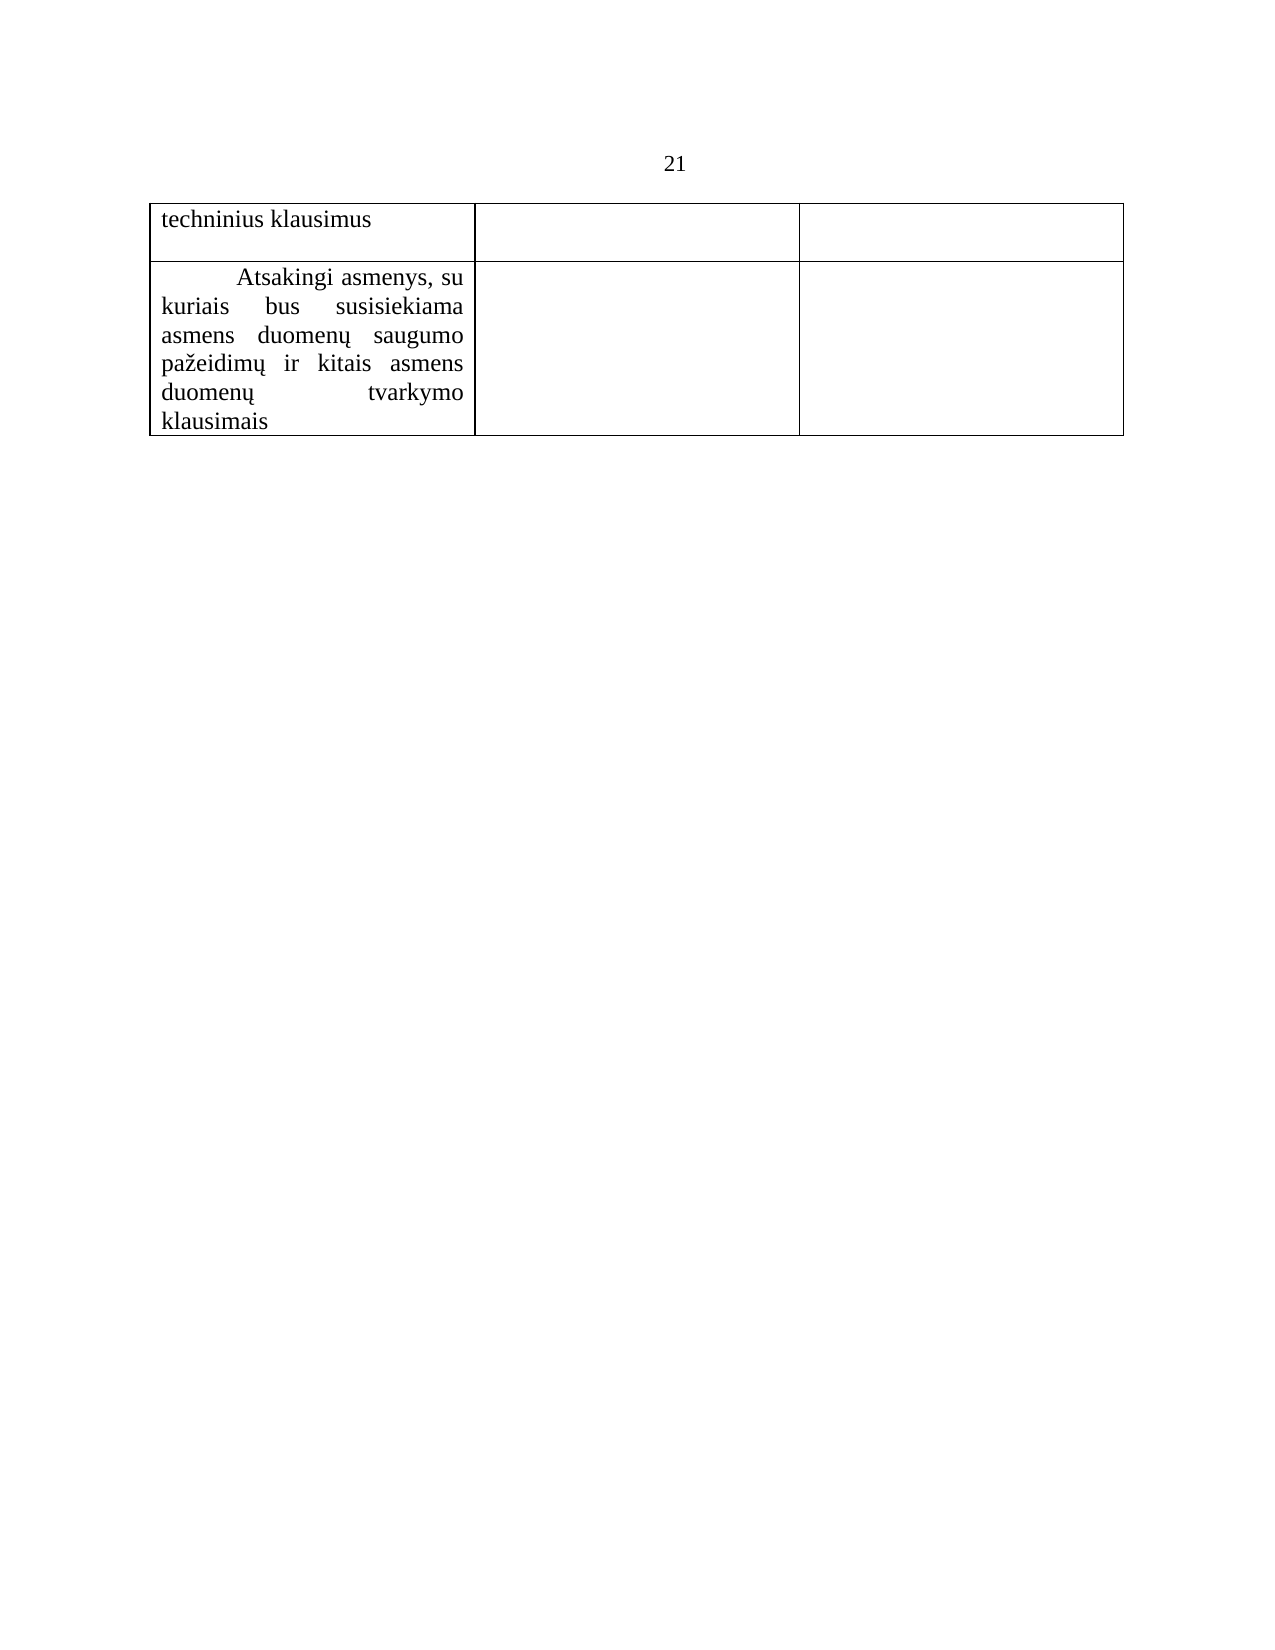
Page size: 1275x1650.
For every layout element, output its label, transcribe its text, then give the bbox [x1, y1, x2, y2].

table_cell techninius klausimus [151, 204, 474, 261]
table_cell [476, 204, 799, 261]
table_cell [800, 262, 1123, 435]
table_cell Atsakingi asmenys, su kuriais bus susisiekiama asmens duomenų saugumo pažeidimų ir kitais asmens duomenų tvarkymo klausimais [151, 262, 474, 435]
table_cell [800, 204, 1123, 261]
table_cell [476, 262, 799, 435]
